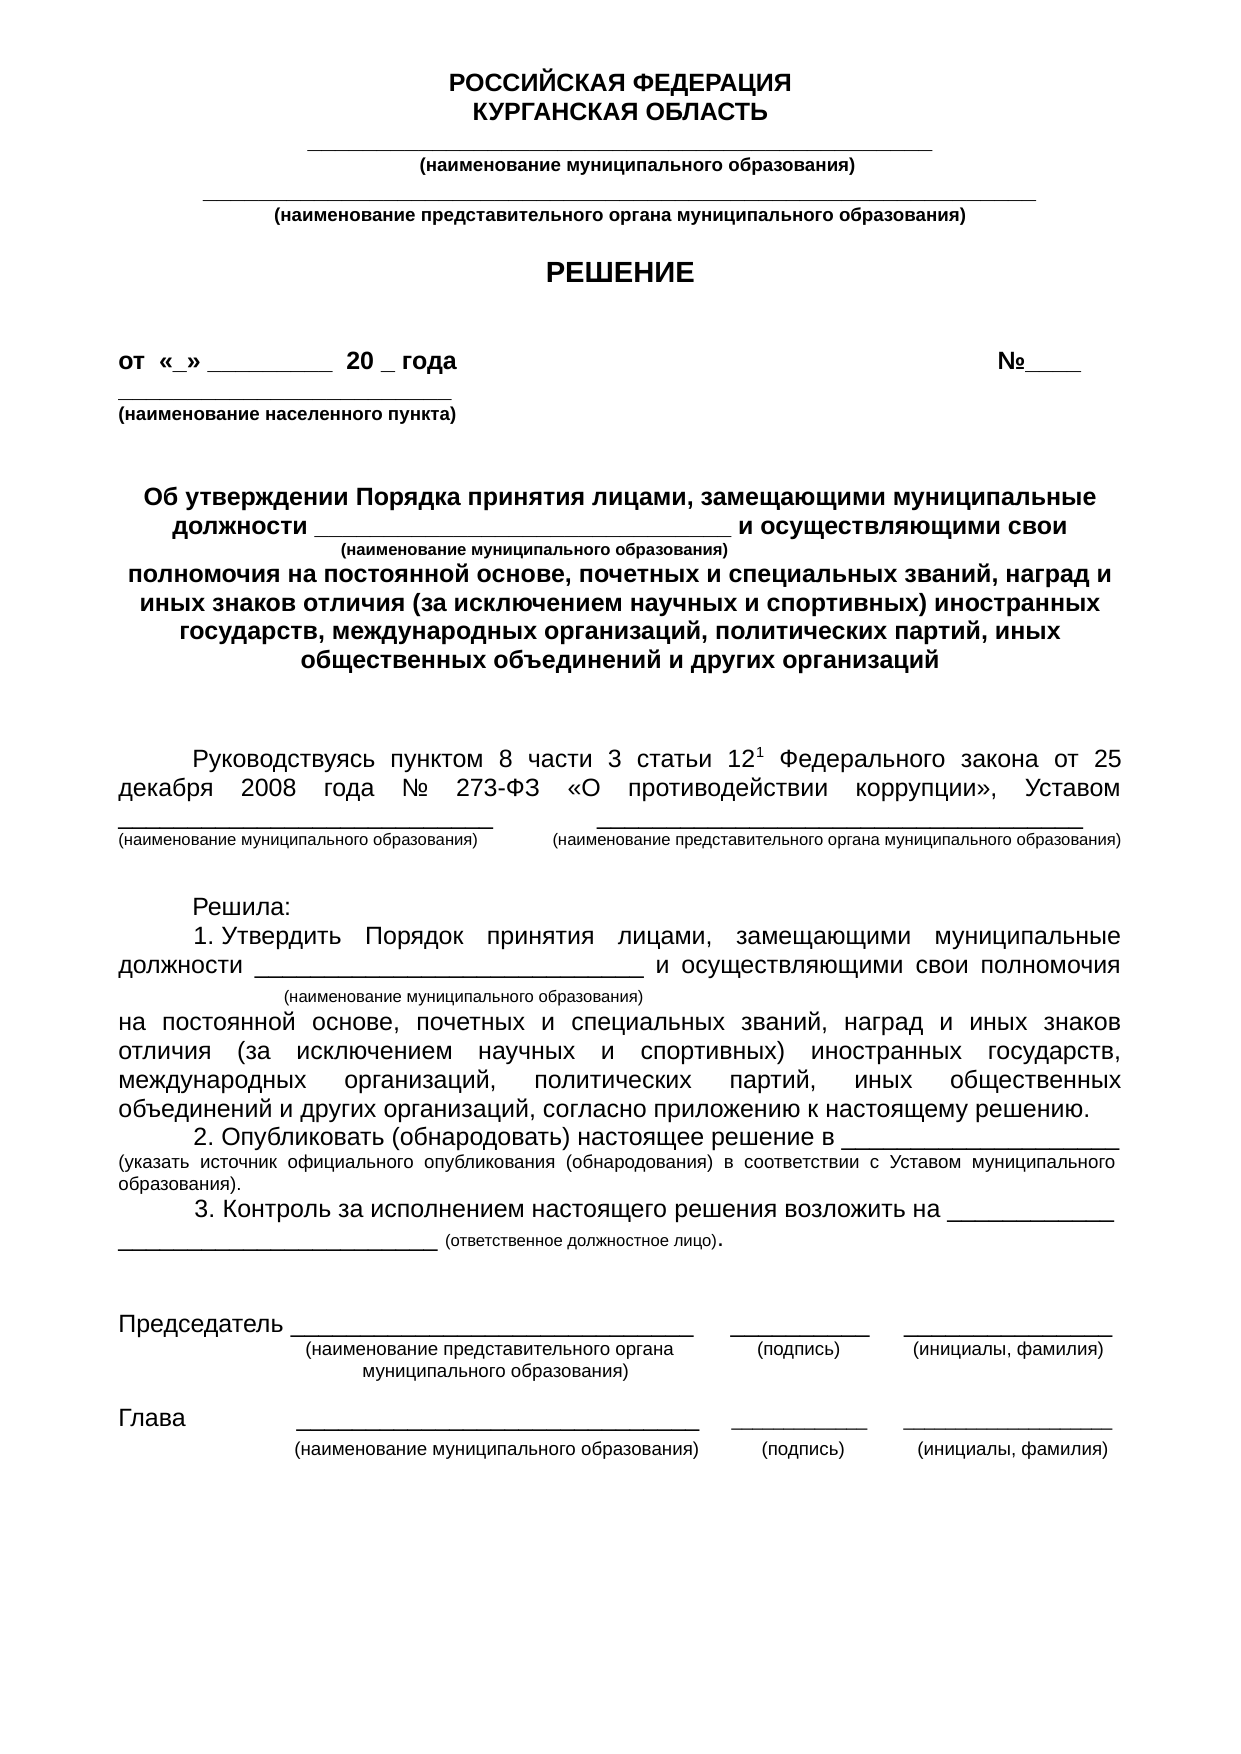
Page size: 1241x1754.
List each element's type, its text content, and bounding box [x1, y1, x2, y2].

title от «_» _________ 20 _ года №____ [118, 346, 1122, 374]
text Глава _____________________________ _____________ ____________________ [118, 1403, 1122, 1431]
list Об утверждении Порядка принятия лицами, замещающими муниципальные должности ______________________________ и осуществляющими свои (наименование муниципального образования) [118, 482, 1122, 559]
text Руководствуясь пунктом 8 части 3 статьи 121 Федерального закона от 25 декабря 2008 года № 273-ФЗ «О противодействии коррупции», Уставом ___________________________ ___________________________________ [118, 744, 1122, 830]
list (указать источник официального опубликования (обнародования) в соответствии с Уставом муниципального образования). [118, 1151, 1116, 1194]
text (наименование муниципального образования) (подпись) (инициалы, фамилия) [118, 1431, 1122, 1460]
title ________________________ [118, 374, 1122, 403]
text (наименование представительного органа (подпись) (инициалы, фамилия) [118, 1338, 1122, 1359]
text _____________________________________________ [118, 125, 1122, 154]
text (наименование муниципального образования) (наименование представительного органа муниципального образования) [118, 830, 1122, 849]
title РЕШЕНИЕ [118, 254, 1122, 288]
text (наименование представительного органа муниципального образования) [118, 204, 1122, 226]
text на постоянной основе, почетных и специальных званий, наград и иных знаков отличия (за исключением научных и спортивных) иностранных государств, международных организаций, политических партий, иных общественных объединений и других организаций, согласно приложению к настоящему решению. [118, 1007, 1122, 1122]
list _______________________ (ответственное должностное лицо). [118, 1223, 1122, 1252]
text ____________________________________________________________ [118, 176, 1122, 204]
list полномочия на постоянной основе, почетных и специальных званий, наград и иных знаков отличия (за исключением научных и спортивных) иностранных государств, международных организаций, политических партий, иных общественных объединений и других организаций [118, 559, 1122, 674]
text Председатель _____________________________ __________ _______________ [118, 1309, 1122, 1338]
text муниципального образования) [118, 1359, 1122, 1381]
title РОССИЙСКАЯ ФЕДЕРАЦИЯ [118, 68, 1122, 96]
text Решила: [118, 892, 1122, 921]
text 1. Утвердить Порядок принятия лицами, замещающими муниципальные должности ____________________________ и осуществляющими свои полномочия (наименование муниципального образования) [118, 921, 1122, 1007]
text 2. Опубликовать (обнародовать) настоящее решение в ____________________ [118, 1122, 1122, 1151]
list 3. Контроль за исполнением настоящего решения возложить на ____________ [118, 1194, 1122, 1223]
text (наименование населенного пункта) [118, 403, 1122, 425]
title КУРГАНСКАЯ ОБЛАСТЬ [118, 96, 1122, 125]
text (наименование муниципального образования) [118, 154, 1122, 176]
